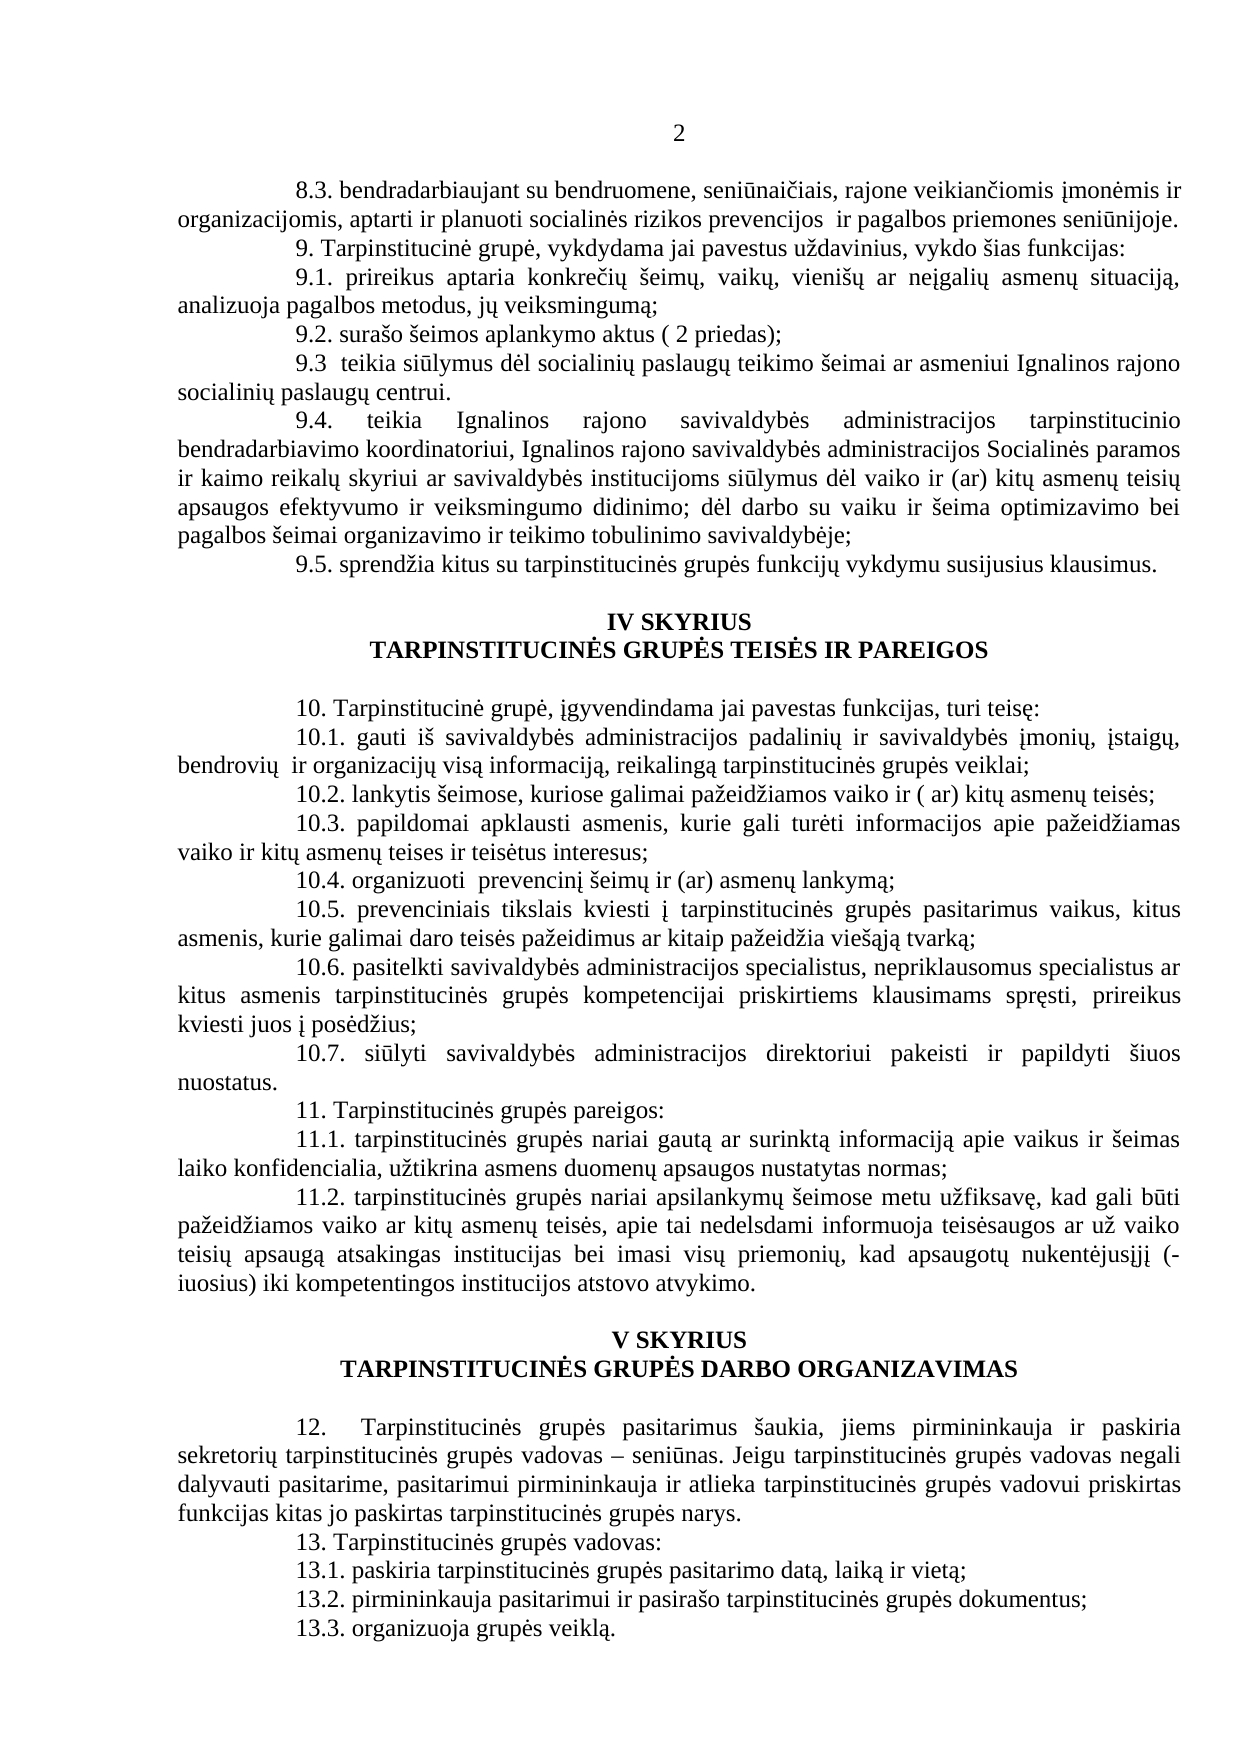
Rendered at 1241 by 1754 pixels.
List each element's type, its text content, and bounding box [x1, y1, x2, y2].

text 9. Tarpinstitucinė grupė, vykdydama jai pavestus uždavinius, vykdo šias funkcijas: [177, 233, 1181, 262]
text 12. Tarpinstitucinės grupės pasitarimus šaukia, jiems pirmininkauja ir paskiria sekretorių tarpinstitucinės grupės vadovas – seniūnas. Jeigu tarpinstitucinės grupės vadovas negali dalyvauti pasitarime, pasitarimui pirmininkauja ir atlieka tarpinstitucinės grupės vadovui priskirtas funkcijas kitas jo paskirtas tarpinstitucinės grupės narys. [177, 1412, 1181, 1527]
text IV SKYRIUS [177, 607, 1181, 636]
text 11.2. tarpinstitucinės grupės nariai apsilankymų šeimose metu užfiksavę, kad gali būti pažeidžiamos vaiko ar kitų asmenų teisės, apie tai nedelsdami informuoja teisėsaugos ar už vaiko teisių apsaugą atsakingas institucijas bei imasi visų priemonių, kad apsaugotų nukentėjusįjį (-iuosius) iki kompetentingos institucijos atstovo atvykimo. [177, 1182, 1181, 1297]
text 10.2. lankytis šeimose, kuriose galimai pažeidžiamos vaiko ir ( ar) kitų asmenų teisės; [177, 779, 1181, 808]
text TARPINSTITUCINĖS GRUPĖS DARBO ORGANIZAVIMAS [177, 1354, 1181, 1383]
text 10. Tarpinstitucinė grupė, įgyvendindama jai pavestas funkcijas, turi teisę: [177, 693, 1181, 722]
text 9.3 teikia siūlymus dėl socialinių paslaugų teikimo šeimai ar asmeniui Ignalinos rajono socialinių paslaugų centrui. [177, 348, 1181, 406]
text 10.5. prevenciniais tikslais kviesti į tarpinstitucinės grupės pasitarimus vaikus, kitus asmenis, kurie galimai daro teisės pažeidimus ar kitaip pažeidžia viešąją tvarką; [177, 894, 1181, 952]
text 10.6. pasitelkti savivaldybės administracijos specialistus, nepriklausomus specialistus ar kitus asmenis tarpinstitucinės grupės kompetencijai priskirtiems klausimams spręsti, prireikus kviesti juos į posėdžius; [177, 952, 1181, 1038]
text 9.1. prireikus aptaria konkrečių šeimų, vaikų, vienišų ar neįgalių asmenų situaciją, analizuoja pagalbos metodus, jų veiksmingumą; [177, 262, 1181, 319]
text 10.3. papildomai apklausti asmenis, kurie gali turėti informacijos apie pažeidžiamas vaiko ir kitų asmenų teises ir teisėtus interesus; [177, 808, 1181, 866]
text V SKYRIUS [177, 1326, 1181, 1354]
text 9.2. surašo šeimos aplankymo aktus ( 2 priedas); [177, 319, 1181, 348]
text 10.4. organizuoti prevencinį šeimų ir (ar) asmenų lankymą; [177, 866, 1181, 894]
text 10.1. gauti iš savivaldybės administracijos padalinių ir savivaldybės įmonių, įstaigų, bendrovių ir organizacijų visą informaciją, reikalingą tarpinstitucinės grupės veiklai; [177, 722, 1181, 779]
text 9.5. sprendžia kitus su tarpinstitucinės grupės funkcijų vykdymu susijusius klausimus. [177, 549, 1181, 578]
text 13. Tarpinstitucinės grupės vadovas: [177, 1527, 1181, 1556]
text 13.1. paskiria tarpinstitucinės grupės pasitarimo datą, laiką ir vietą; [177, 1556, 1181, 1584]
text 13.2. pirmininkauja pasitarimui ir pasirašo tarpinstitucinės grupės dokumentus; [177, 1584, 1181, 1613]
text 11. Tarpinstitucinės grupės pareigos: [177, 1096, 1181, 1124]
text 11.1. tarpinstitucinės grupės nariai gautą ar surinktą informaciją apie vaikus ir šeimas laiko konfidencialia, užtikrina asmens duomenų apsaugos nustatytas normas; [177, 1124, 1181, 1182]
text 9.4. teikia Ignalinos rajono savivaldybės administracijos tarpinstitucinio bendradarbiavimo koordinatoriui, Ignalinos rajono savivaldybės administracijos Socialinės paramos ir kaimo reikalų skyriui ar savivaldybės institucijoms siūlymus dėl vaiko ir (ar) kitų asmenų teisių apsaugos efektyvumo ir veiksmingumo didinimo; dėl darbo su vaiku ir šeima optimizavimo bei pagalbos šeimai organizavimo ir teikimo tobulinimo savivaldybėje; [177, 406, 1181, 549]
text 13.3. organizuoja grupės veiklą. [177, 1613, 1181, 1642]
text TARPINSTITUCINĖS GRUPĖS TEISĖS IR PAREIGOS [177, 636, 1181, 664]
text 8.3. bendradarbiaujant su bendruomene, seniūnaičiais, rajone veikiančiomis įmonėmis ir organizacijomis, aptarti ir planuoti socialinės rizikos prevencijos ir pagalbos priemones seniūnijoje. [177, 176, 1181, 233]
text 10.7. siūlyti savivaldybės administracijos direktoriui pakeisti ir papildyti šiuos nuostatus. [177, 1038, 1181, 1096]
